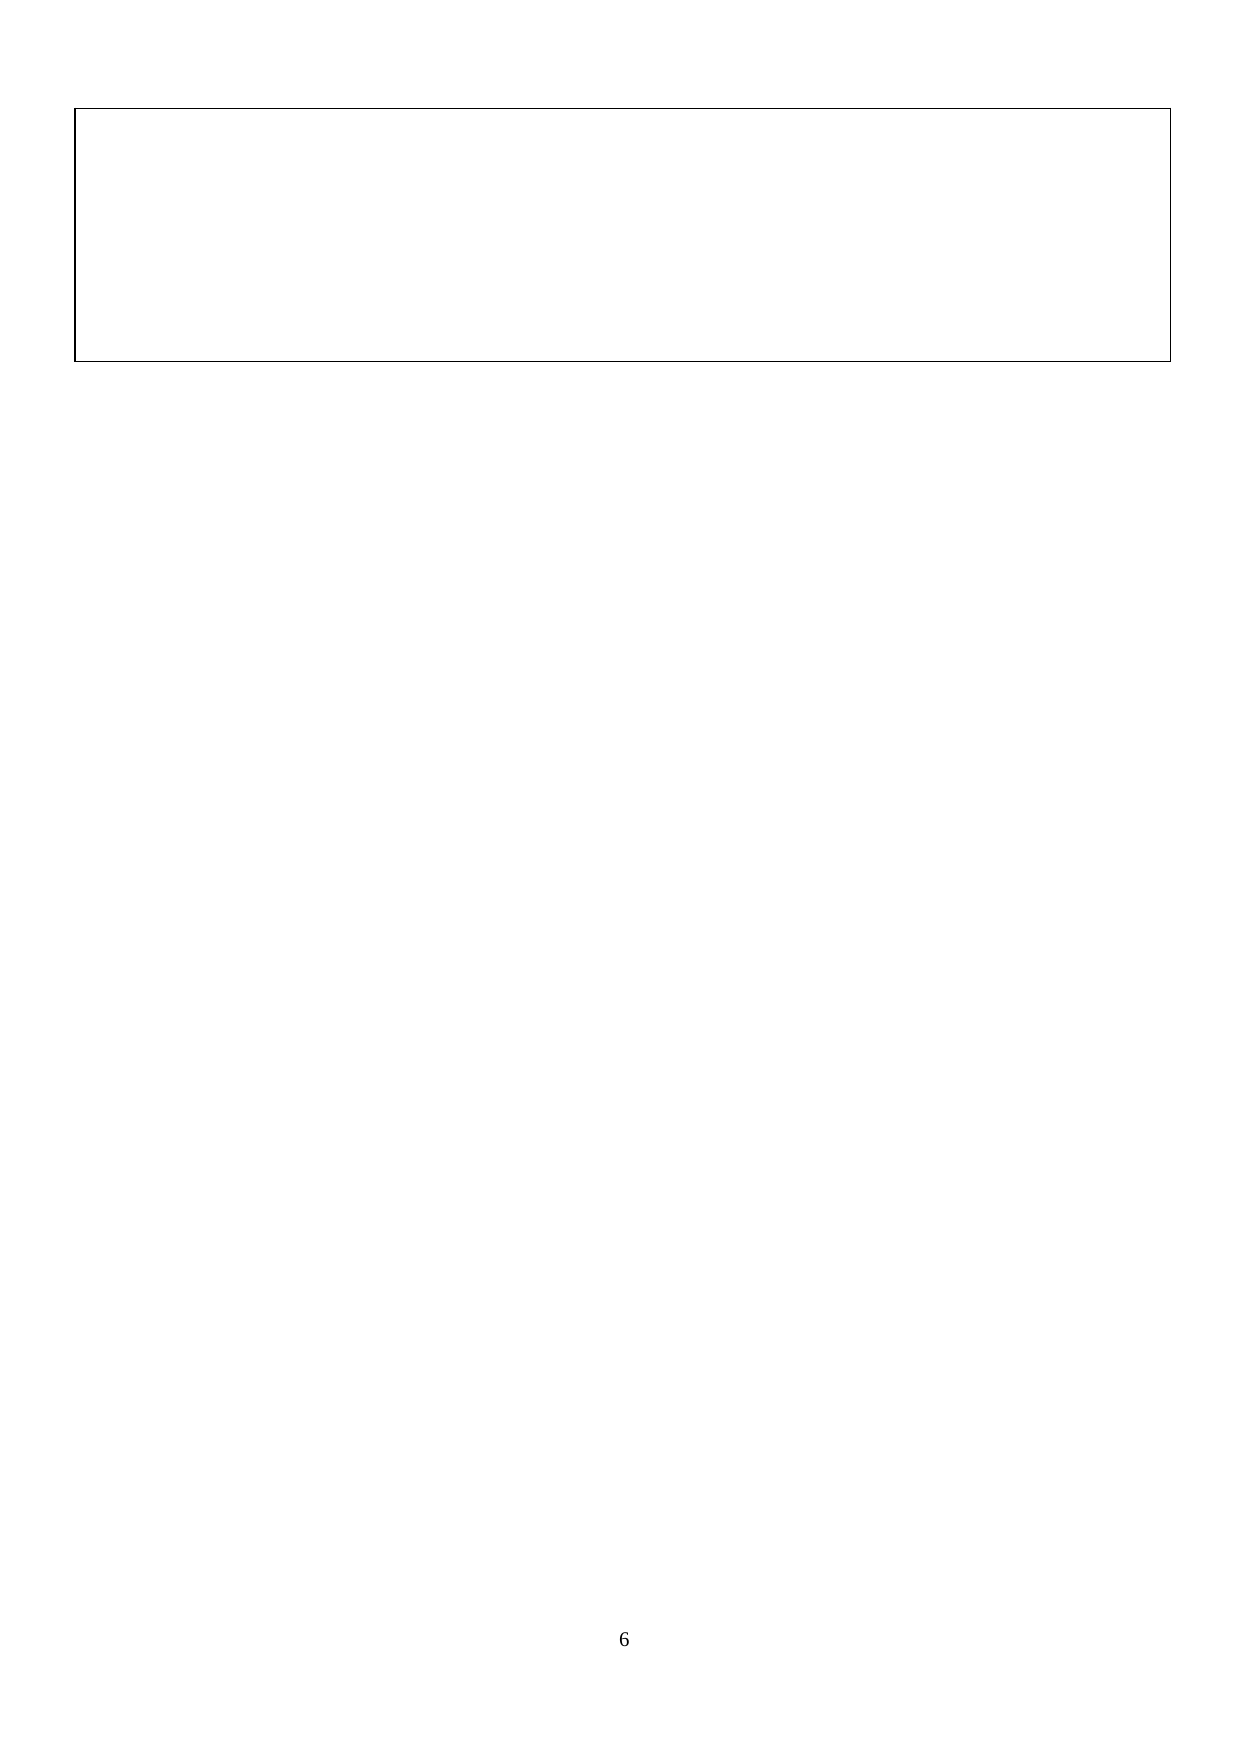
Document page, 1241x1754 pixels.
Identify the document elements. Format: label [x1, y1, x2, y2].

table_cell [76, 109, 1170, 361]
